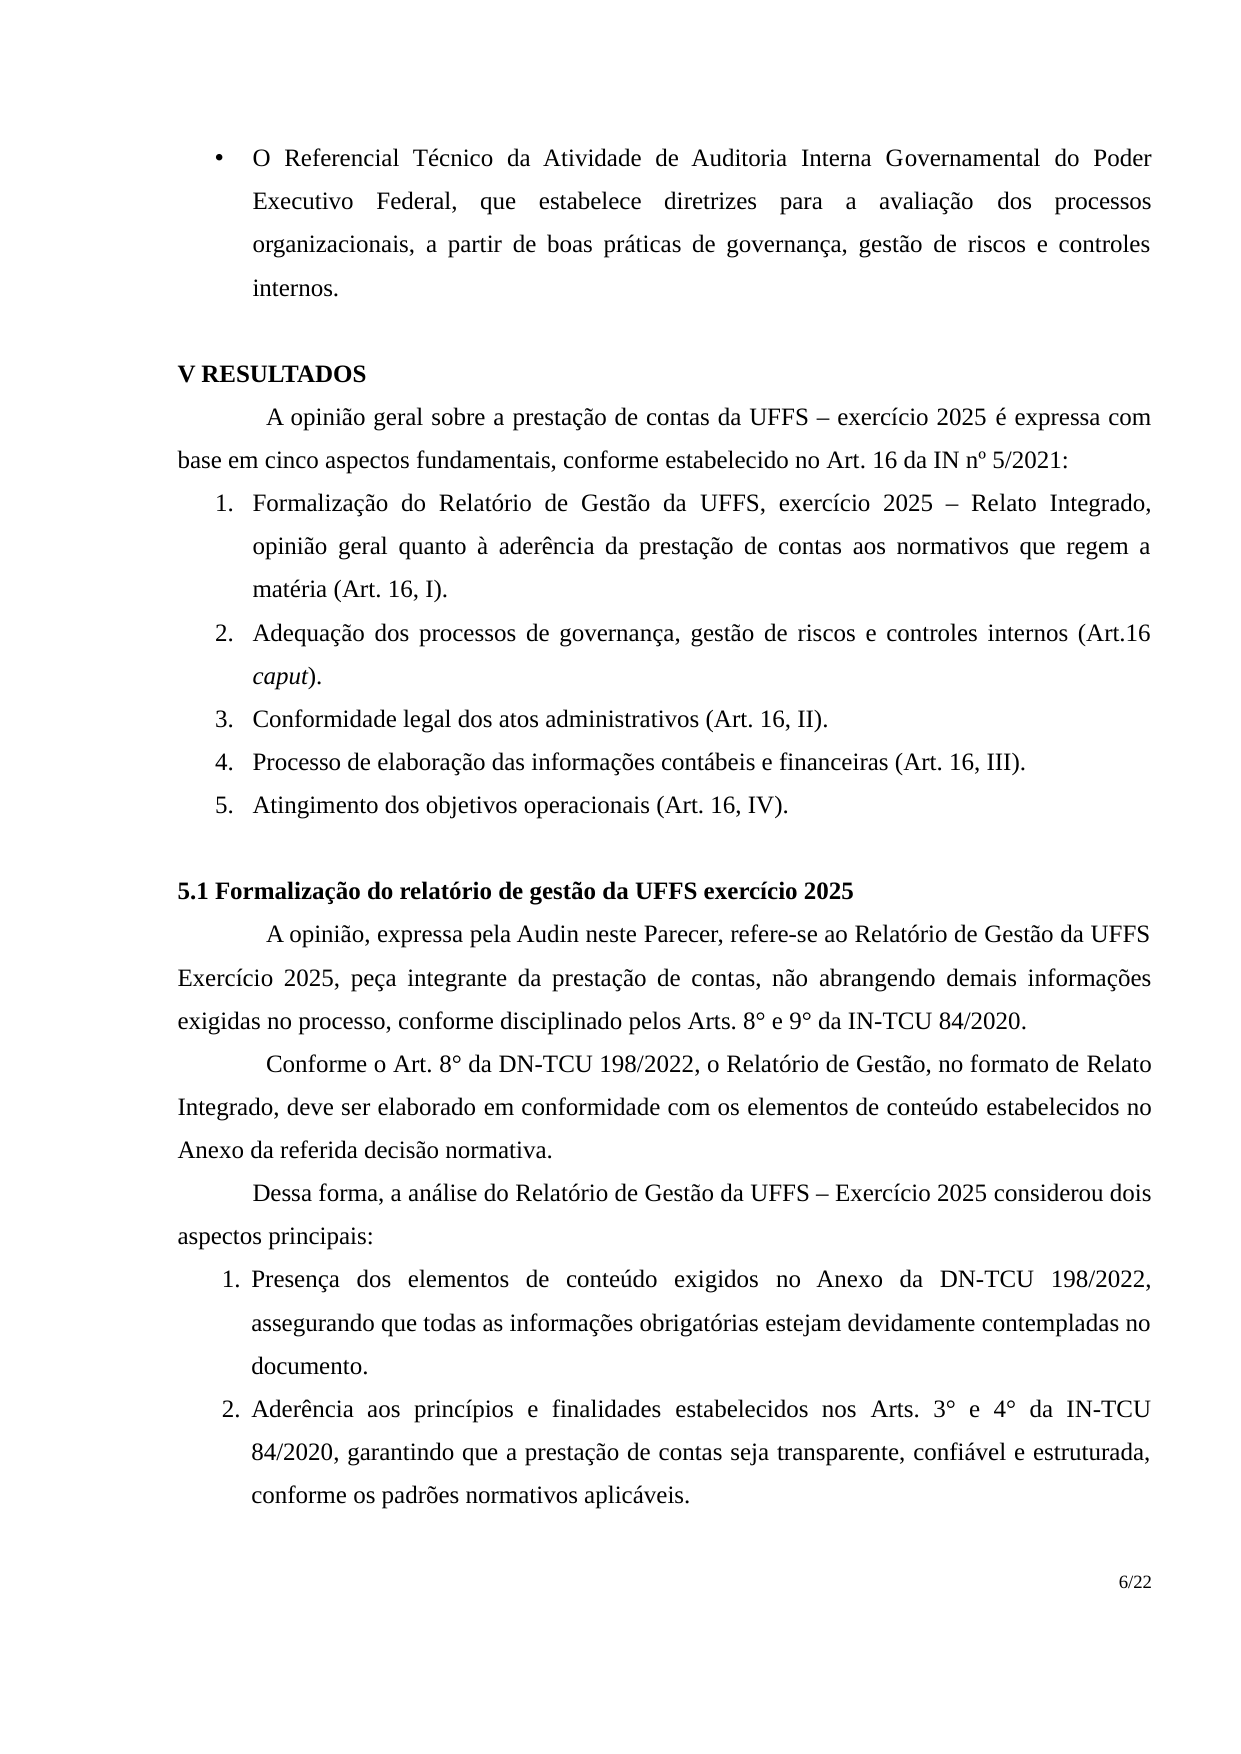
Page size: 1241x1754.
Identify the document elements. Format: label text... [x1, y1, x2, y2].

text Dessa forma, a análise do Relatório de Gestão da UFFS – Exercício 2025 considerou dois aspectos principais: [177, 1178, 1152, 1250]
list Aderência aos princípios e finalidades estabelecidos nos Arts. 3° e 4° da IN-TCU 84/2020, garantindo que a prestação de contas seja transparente, confiável e estruturada, conforme os padrões normativos aplicáveis. [222, 1394, 1152, 1509]
list Formalização do Relatório de Gestão da UFFS, exercício 2025 – Relato Integrado, opinião geral quanto à aderência da prestação de contas aos normativos que regem a matéria (Art. 16, I). [215, 488, 1152, 603]
text A opinião geral sobre a prestação de contas da UFFS – exercício 2025 é expressa com base em cinco aspectos fundamentais, conforme estabelecido no Art. 16 da IN nº 5/2021: [177, 402, 1152, 474]
list Atingimento dos objetivos operacionais (Art. 16, IV). [215, 790, 1152, 819]
list Presença dos elementos de conteúdo exigidos no Anexo da DN-TCU 198/2022, assegurando que todas as informações obrigatórias estejam devidamente contempladas no documento. [222, 1264, 1152, 1379]
text V RESULTADOS [177, 359, 1152, 388]
text Conforme o Art. 8° da DN-TCU 198/2022, o Relatório de Gestão, no formato de Relato Integrado, deve ser elaborado em conformidade com os elementos de conteúdo estabelecidos no Anexo da referida decisão normativa. [177, 1049, 1152, 1164]
text 5.1 Formalização do relatório de gestão da UFFS exercício 2025 [177, 876, 1152, 905]
list Processo de elaboração das informações contábeis e financeiras (Art. 16, III). [215, 747, 1152, 776]
text A opinião, expressa pela Audin neste Parecer, refere-se ao Relatório de Gestão da UFFS Exercício 2025, peça integrante da prestação de contas, não abrangendo demais informações exigidas no processo, conforme disciplinado pelos Arts. 8° e 9° da IN-TCU 84/2020. [177, 919, 1152, 1034]
list Adequação dos processos de governança, gestão de riscos e controles internos (Art.16 caput). [215, 618, 1152, 689]
list Conformidade legal dos atos administrativos (Art. 16, II). [215, 704, 1152, 733]
list O Referencial Técnico da Atividade de Auditoria Interna Governamental do Poder Executivo Federal, que estabelece diretrizes para a avaliação dos processos organizacionais, a partir de boas práticas de governança, gestão de riscos e controles internos. [215, 143, 1152, 301]
